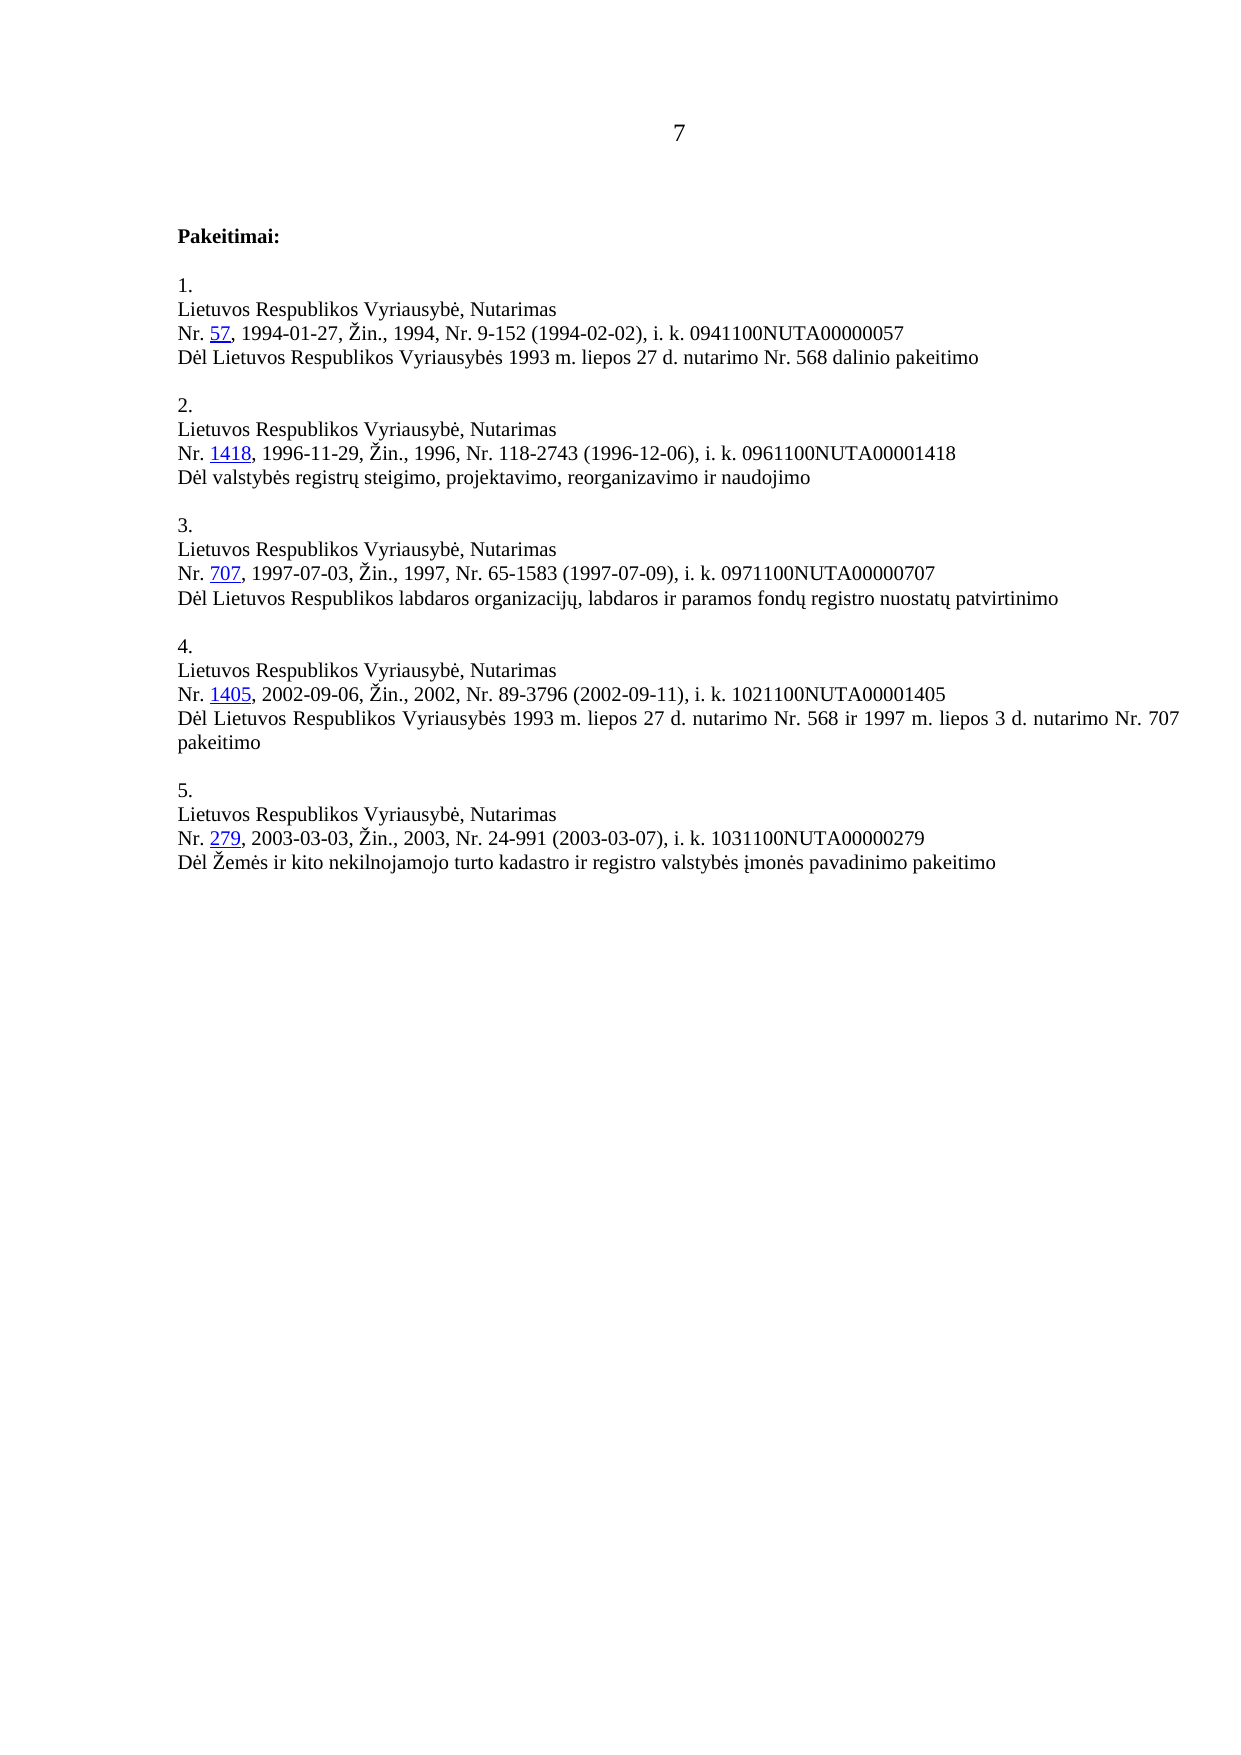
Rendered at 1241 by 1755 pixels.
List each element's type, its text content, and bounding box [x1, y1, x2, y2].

text Lietuvos Respublikos Vyriausybė, Nutarimas [177, 658, 1181, 682]
text Nr. 57, 1994-01-27, Žin., 1994, Nr. 9-152 (1994-02-02), i. k. 0941100NUTA00000057 [177, 321, 1181, 345]
text 1. [177, 273, 1181, 297]
text 3. [177, 513, 1181, 537]
text Lietuvos Respublikos Vyriausybė, Nutarimas [177, 802, 1181, 826]
text Nr. 707, 1997-07-03, Žin., 1997, Nr. 65-1583 (1997-07-09), i. k. 0971100NUTA00000707 [177, 561, 1181, 585]
text Pakeitimai: [177, 224, 1181, 248]
text Lietuvos Respublikos Vyriausybė, Nutarimas [177, 297, 1181, 321]
text Dėl Žemės ir kito nekilnojamojo turto kadastro ir registro valstybės įmonės pavadinimo pakeitimo [177, 850, 1181, 874]
text Dėl Lietuvos Respublikos Vyriausybės 1993 m. liepos 27 d. nutarimo Nr. 568 dalinio pakeitimo [177, 345, 1181, 369]
text 4. [177, 633, 1181, 658]
text Lietuvos Respublikos Vyriausybė, Nutarimas [177, 537, 1181, 561]
text Lietuvos Respublikos Vyriausybė, Nutarimas [177, 417, 1181, 441]
text Dėl valstybės registrų steigimo, projektavimo, reorganizavimo ir naudojimo [177, 465, 1181, 489]
text Nr. 279, 2003-03-03, Žin., 2003, Nr. 24-991 (2003-03-07), i. k. 1031100NUTA00000279 [177, 826, 1181, 850]
text Dėl Lietuvos Respublikos labdaros organizacijų, labdaros ir paramos fondų registro nuostatų patvirtinimo [177, 585, 1181, 609]
text Nr. 1405, 2002-09-06, Žin., 2002, Nr. 89-3796 (2002-09-11), i. k. 1021100NUTA00001405 [177, 682, 1181, 706]
text Nr. 1418, 1996-11-29, Žin., 1996, Nr. 118-2743 (1996-12-06), i. k. 0961100NUTA00001418 [177, 441, 1181, 465]
text 2. [177, 393, 1181, 417]
text 5. [177, 778, 1181, 802]
text Dėl Lietuvos Respublikos Vyriausybės 1993 m. liepos 27 d. nutarimo Nr. 568 ir 1997 m. liepos 3 d. nutarimo Nr. 707 pakeitimo [177, 706, 1181, 754]
